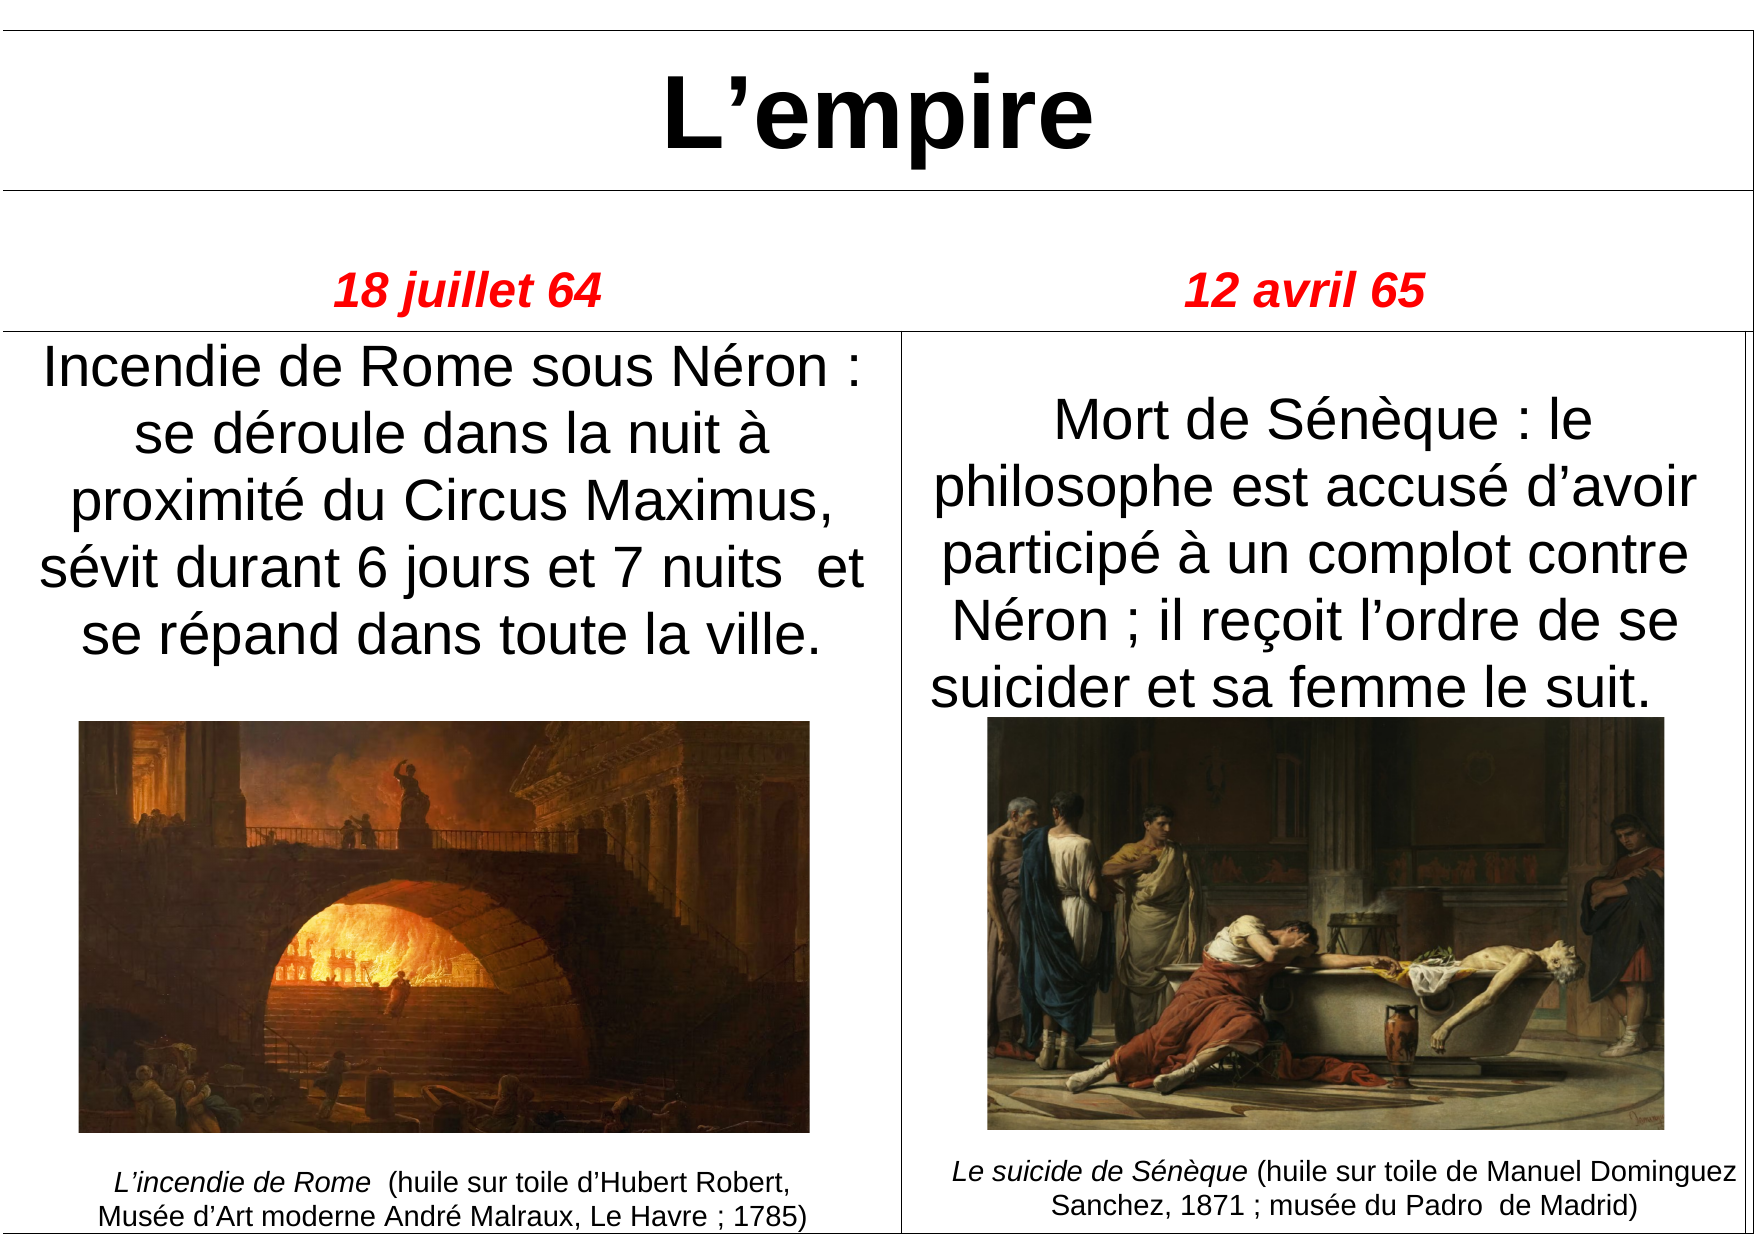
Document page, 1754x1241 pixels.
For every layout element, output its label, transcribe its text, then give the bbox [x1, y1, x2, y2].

table_cell Incendie de Rome sous Néron : se déroule dans la nuit à proximité du Circus Maximus, sévit durant 6 jours et 7 nuits et se répand dans toute la ville. L’incendie de Rome (huile sur toile d’Hubert Robert, Musée d’Art moderne André Malraux, Le Havre ; 1785) [3, 332, 901, 1232]
picture [78, 721, 810, 1133]
table_cell [902, 332, 1745, 1232]
picture [987, 717, 1665, 1130]
table_header L’empire [3, 31, 1753, 189]
table_cell [1746, 332, 1753, 1232]
table_cell 18 juillet 64 12 avril 65 [3, 191, 1753, 331]
